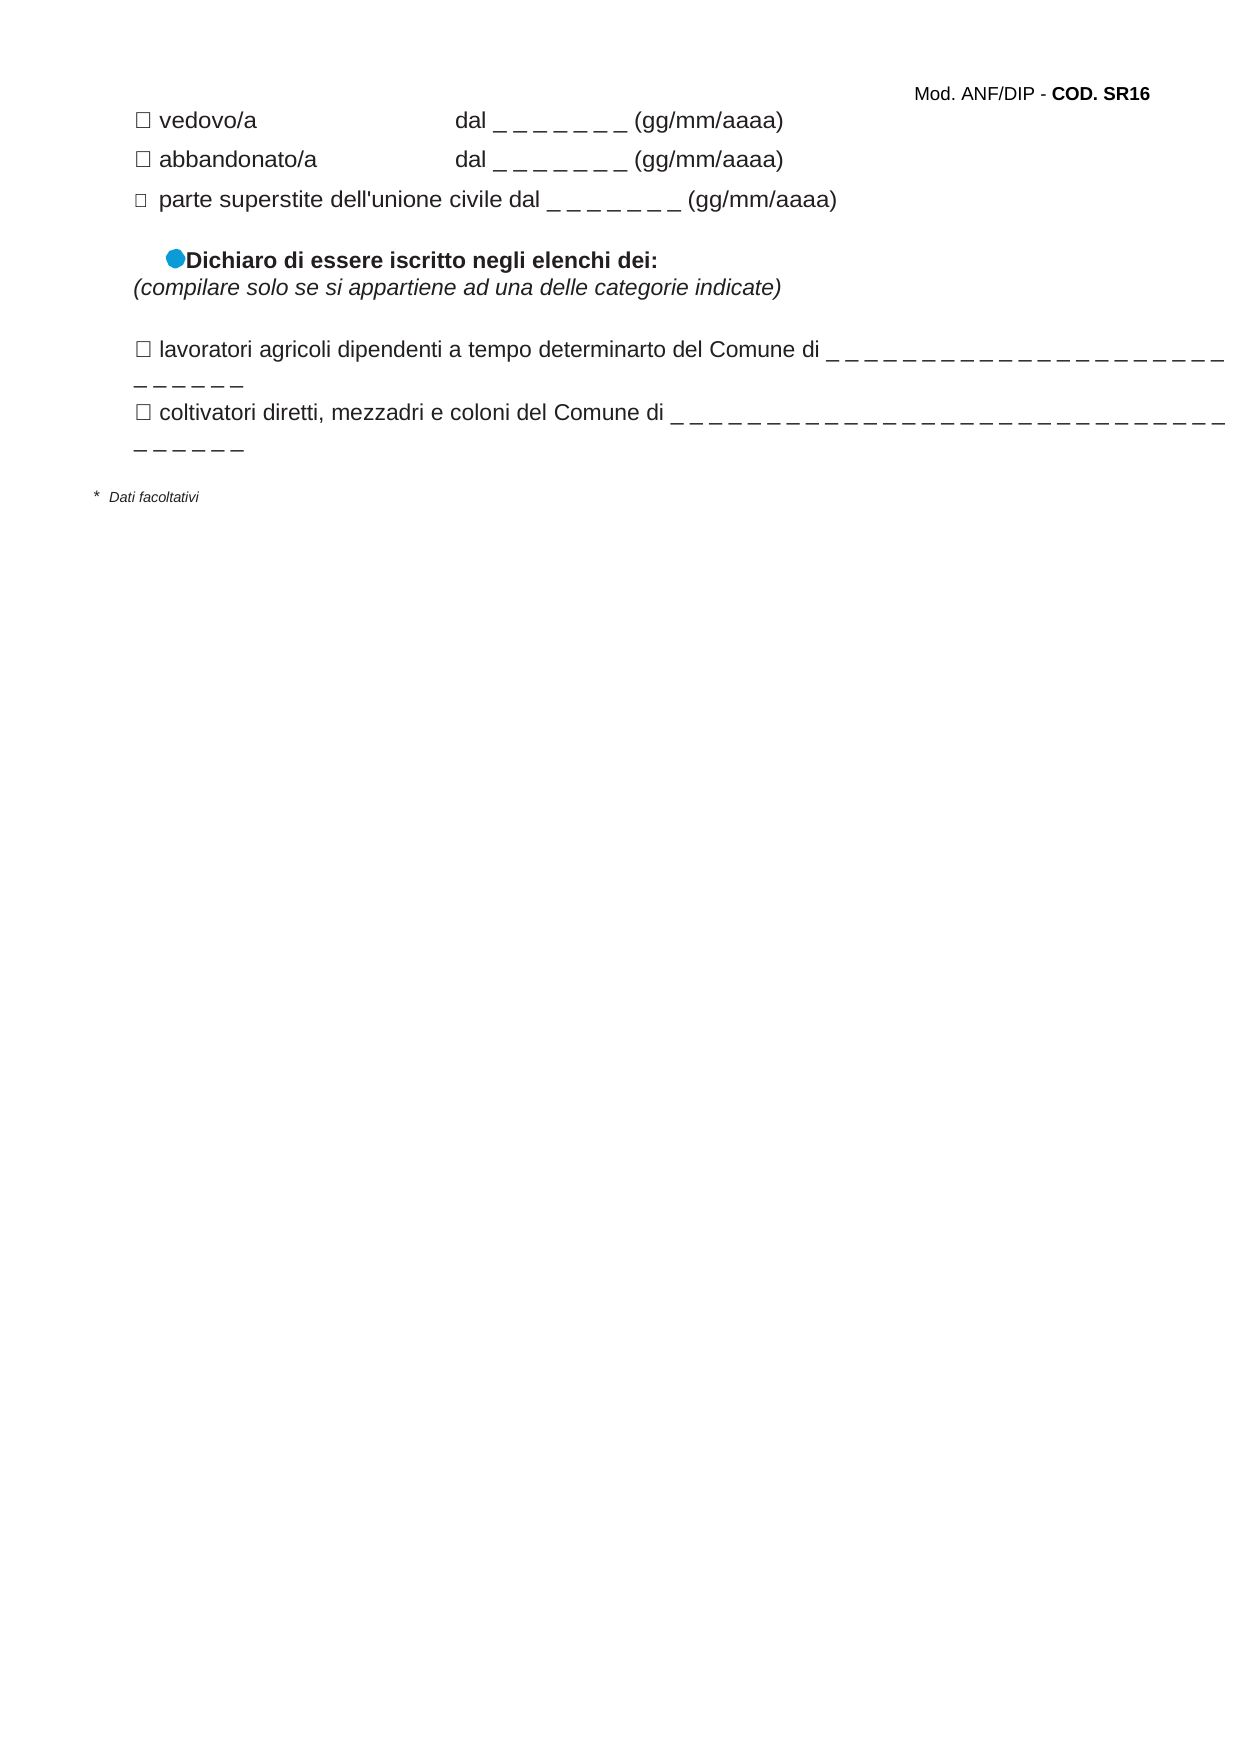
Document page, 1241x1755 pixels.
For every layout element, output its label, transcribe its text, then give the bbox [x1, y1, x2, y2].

text  lavoratori agricoli dipendenti a tempo determinarto del Comune di _ _ _ _ _ _ _ _ _ _ _ _ _ _ _ _ _ _ _ _ _ _ _ _ _ _ _ [134, 336, 1241, 388]
text (compilare solo se si appartiene ad una delle categorie indicate) [133, 274, 1241, 300]
text * Dati facoltativi [93, 487, 1241, 506]
text  parte superstite dell'unione civile dal _ _ _ _ _ _ _ (gg/mm/aaaa) [133, 186, 1241, 212]
text  abbandonato/a dal _ _ _ _ _ _ _ (gg/mm/aaaa) [133, 146, 1241, 172]
text  vedovo/a dal _ _ _ _ _ _ _ (gg/mm/aaaa) [133, 107, 1241, 133]
subtitle Dichiaro di essere iscritto negli elenchi dei: [133, 247, 1241, 274]
text  coltivatori diretti, mezzadri e coloni del Comune di _ _ _ _ _ _ _ _ _ _ _ _ _ _ _ _ _ _ _ _ _ _ _ _ _ _ _ _ _ _ _ _ _ _ _ [134, 399, 1241, 452]
